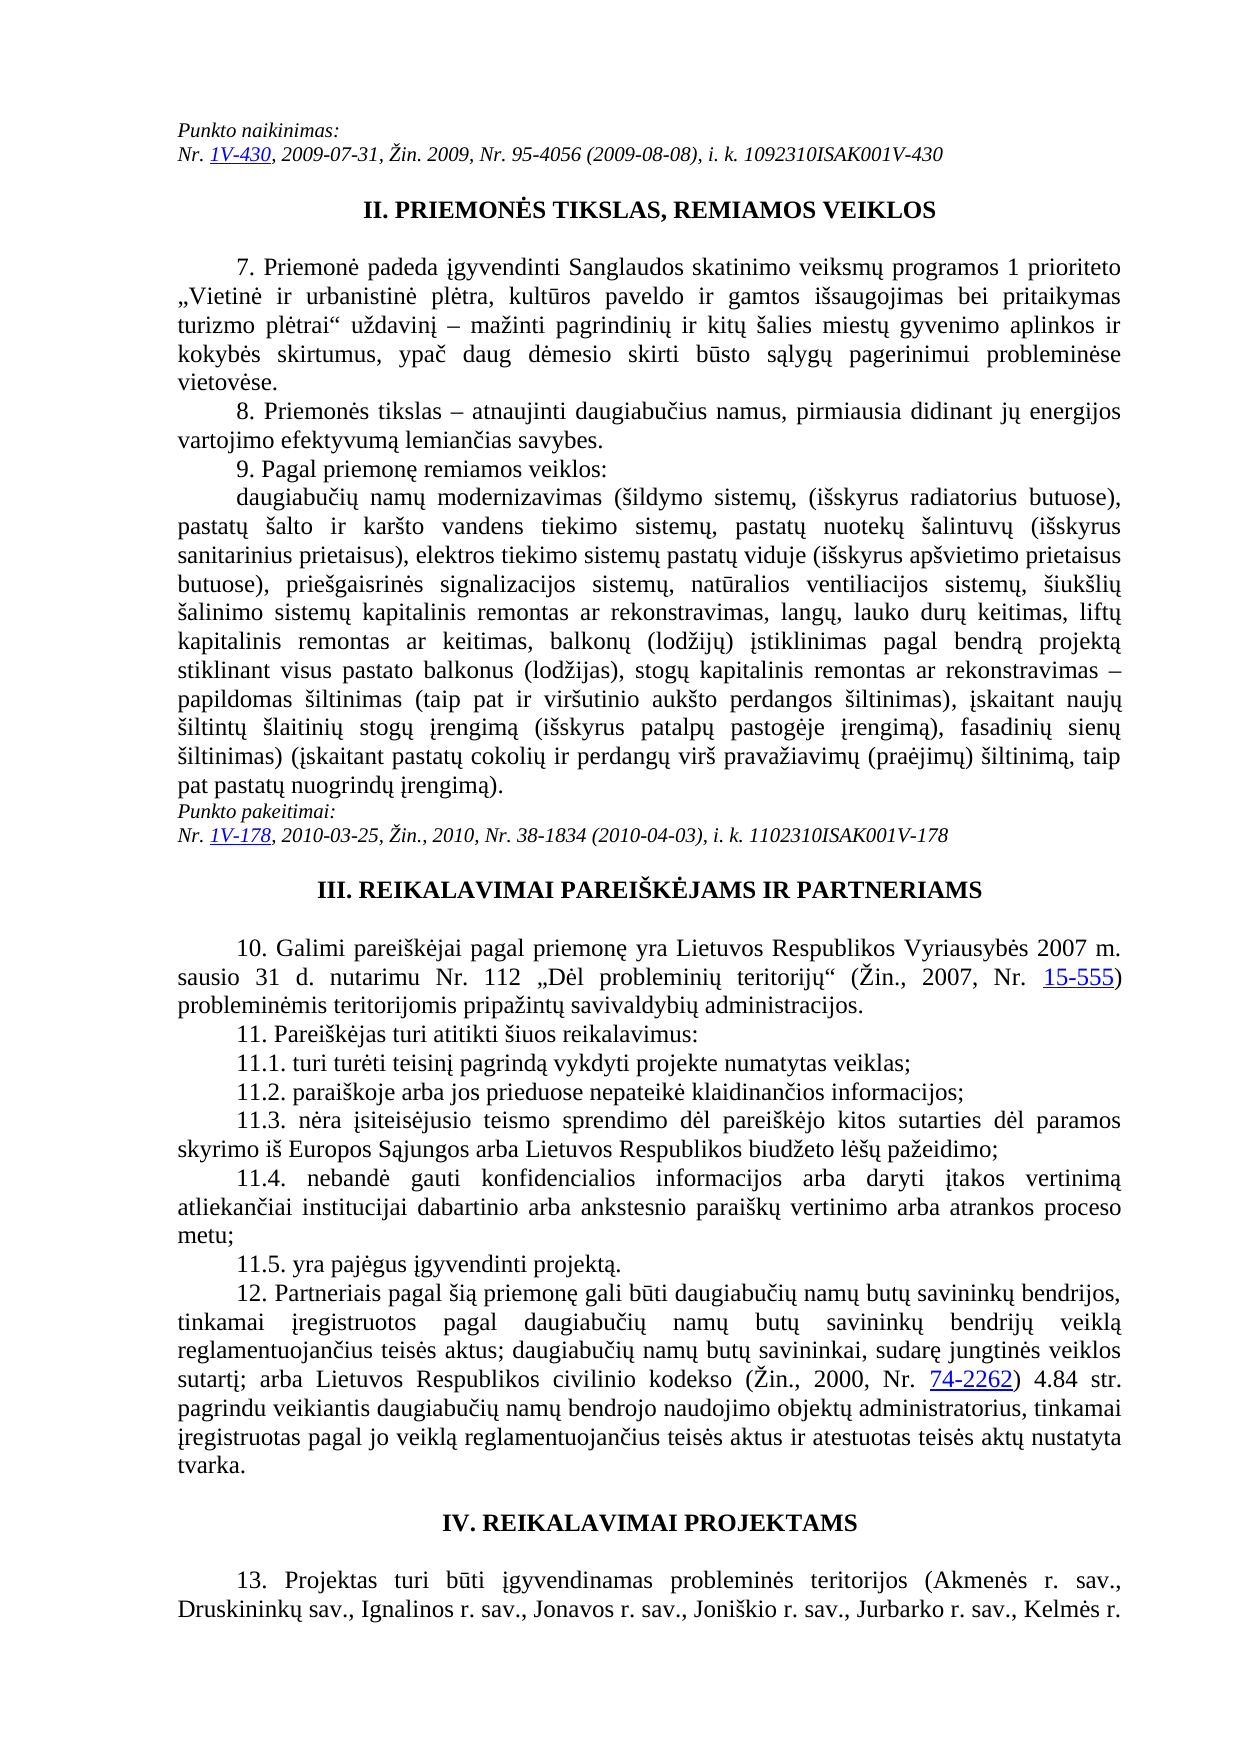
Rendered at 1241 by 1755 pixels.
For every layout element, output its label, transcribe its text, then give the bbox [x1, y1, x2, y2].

text Nr. 1V-430, 2009-07-31, Žin. 2009, Nr. 95-4056 (2009-08-08), i. k. 1092310ISAK001V-430 [177, 142, 1122, 166]
text 11.2. paraiškoje arba jos prieduose nepateikė klaidinančios informacijos; [177, 1077, 1122, 1106]
text 12. Partneriais pagal šią priemonę gali būti daugiabučių namų butų savininkų bendrijos, tinkamai įregistruotos pagal daugiabučių namų butų savininkų bendrijų veiklą reglamentuojančius teisės aktus; daugiabučių namų butų savininkai, sudarę jungtinės veiklos sutartį; arba Lietuvos Respublikos civilinio kodekso (Žin., 2000, Nr. 74-2262) 4.84 str. pagrindu veikiantis daugiabučių namų bendrojo naudojimo objektų administratorius, tinkamai įregistruotas pagal jo veiklą reglamentuojančius teisės aktus ir atestuotas teisės aktų nustatyta tvarka. [177, 1278, 1122, 1479]
text 9. Pagal priemonę remiamos veiklos: [177, 454, 1122, 482]
text daugiabučių namų modernizavimas (šildymo sistemų, (išskyrus radiatorius butuose), pastatų šalto ir karšto vandens tiekimo sistemų, pastatų nuotekų šalintuvų (išskyrus sanitarinius prietaisus), elektros tiekimo sistemų pastatų viduje (išskyrus apšvietimo prietaisus butuose), priešgaisrinės signalizacijos sistemų, natūralios ventiliacijos sistemų, šiukšlių šalinimo sistemų kapitalinis remontas ar rekonstravimas, langų, lauko durų keitimas, liftų kapitalinis remontas ar keitimas, balkonų (lodžijų) įstiklinimas pagal bendrą projektą stiklinant visus pastato balkonus (lodžijas), stogų kapitalinis remontas ar rekonstravimas – papildomas šiltinimas (taip pat ir viršutinio aukšto perdangos šiltinimas), įskaitant naujų šiltintų šlaitinių stogų įrengimą (išskyrus patalpų pastogėje įrengimą), fasadinių sienų šiltinimas) (įskaitant pastatų cokolių ir perdangų virš pravažiavimų (praėjimų) šiltinimą, taip pat pastatų nuogrindų įrengimą). [177, 482, 1122, 799]
text 8. Priemonės tikslas – atnaujinti daugiabučius namus, pirmiausia didinant jų energijos vartojimo efektyvumą lemiančias savybes. [177, 396, 1122, 454]
text II. PRIEMONĖS TIKSLAS, REMIAMOS VEIKLOS [177, 195, 1122, 224]
text 13. Projektas turi būti įgyvendinamas probleminės teritorijos (Akmenės r. sav., Druskininkų sav., Ignalinos r. sav., Jonavos r. sav., Joniškio r. sav., Jurbarko r. sav., Kelmės r. [177, 1566, 1122, 1623]
text III. REIKALAVIMAI PAREIŠKĖJAMS IR PARTNERIAMS [177, 876, 1122, 904]
text 11.4. nebandė gauti konfidencialios informacijos arba daryti įtakos vertinimą atliekančiai institucijai dabartinio arba ankstesnio paraiškų vertinimo arba atrankos proceso metu; [177, 1163, 1122, 1249]
text 11.5. yra pajėgus įgyvendinti projektą. [177, 1249, 1122, 1278]
text 7. Priemonė padeda įgyvendinti Sanglaudos skatinimo veiksmų programos 1 prioriteto „Vietinė ir urbanistinė plėtra, kultūros paveldo ir gamtos išsaugojimas bei pritaikymas turizmo plėtrai“ uždavinį – mažinti pagrindinių ir kitų šalies miestų gyvenimo aplinkos ir kokybės skirtumus, ypač daug dėmesio skirti būsto sąlygų pagerinimui probleminėse vietovėse. [177, 252, 1122, 396]
text Punkto naikinimas: [177, 118, 1122, 142]
text IV. REIKALAVIMAI PROJEKTAMS [177, 1508, 1122, 1537]
text Punkto pakeitimai: [177, 799, 1122, 823]
text Nr. 1V-178, 2010-03-25, Žin., 2010, Nr. 38-1834 (2010-04-03), i. k. 1102310ISAK001V-178 [177, 823, 1122, 847]
text 10. Galimi pareiškėjai pagal priemonę yra Lietuvos Respublikos Vyriausybės 2007 m. sausio 31 d. nutarimu Nr. 112 „Dėl probleminių teritorijų“ (Žin., 2007, Nr. 15-555) probleminėmis teritorijomis pripažintų savivaldybių administracijos. [177, 933, 1122, 1019]
text 11.3. nėra įsiteisėjusio teismo sprendimo dėl pareiškėjo kitos sutarties dėl paramos skyrimo iš Europos Sąjungos arba Lietuvos Respublikos biudžeto lėšų pažeidimo; [177, 1106, 1122, 1163]
text 11.1. turi turėti teisinį pagrindą vykdyti projekte numatytas veiklas; [177, 1048, 1122, 1077]
text 11. Pareiškėjas turi atitikti šiuos reikalavimus: [177, 1019, 1122, 1048]
